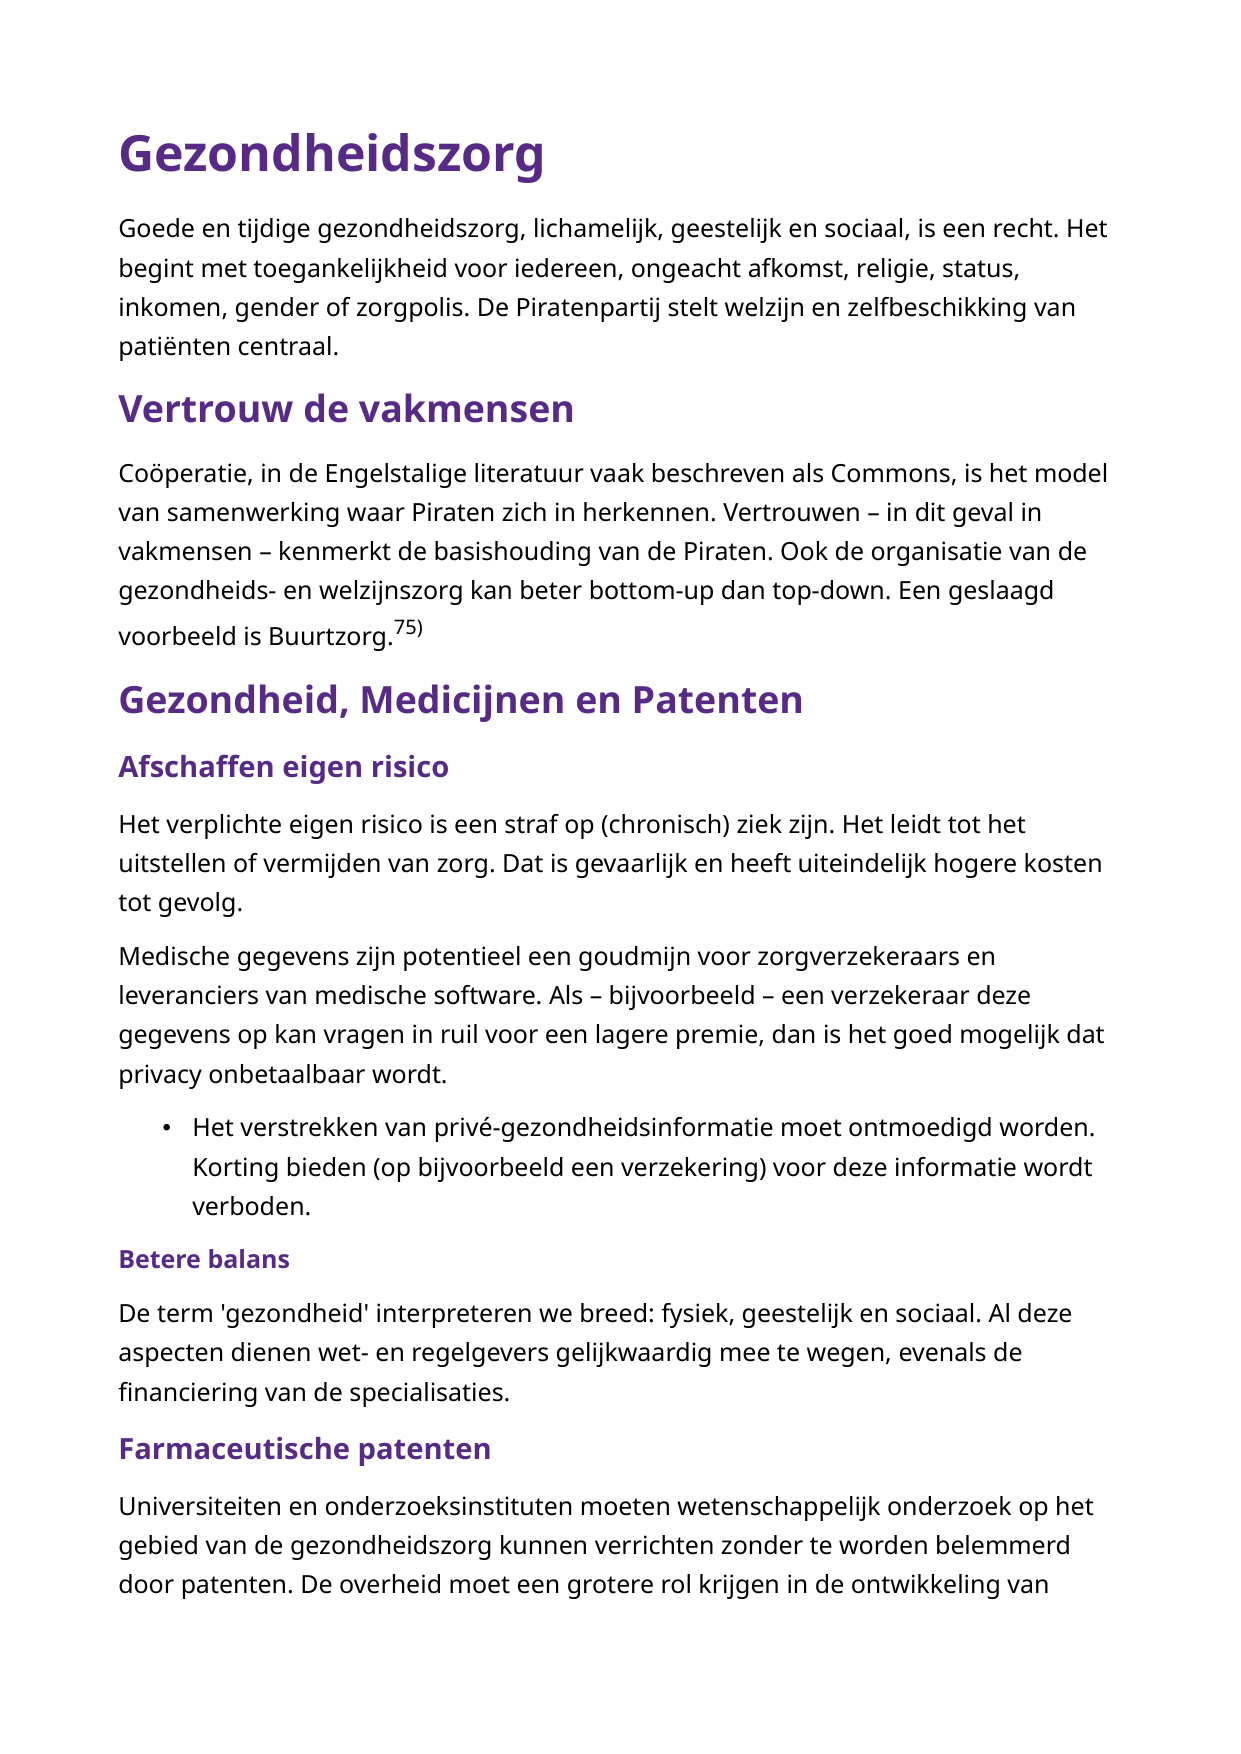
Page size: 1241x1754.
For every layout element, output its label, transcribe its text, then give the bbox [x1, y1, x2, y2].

text Coöperatie, in de Engelstalige literatuur vaak beschreven als Commons, is het model van samenwerking waar Piraten zich in herkennen. Vertrouwen – in dit geval in vakmensen – kenmerkt de basishouding van de Piraten. Ook de organisatie van de gezondheids- en welzijnszorg kan beter bottom-up dan top-down. Een geslaagd voorbeeld is Buurtzorg.75) [118, 456, 1122, 653]
subtitle Gezondheidszorg [118, 118, 1122, 186]
text Goede en tijdige gezondheidszorg, lichamelijk, geestelijk en sociaal, is een recht. Het begint met toegankelijkheid voor iedereen, ongeacht afkomst, religie, status, inkomen, gender of zorgpolis. De Piratenpartij stelt welzijn en zelfbeschikking van patiënten centraal. [118, 211, 1122, 363]
subtitle Afschaffen eigen risico [118, 747, 1122, 786]
list Het verstrekken van privé-gezondheidsinformatie moet ontmoedigd worden. Korting bieden (op bijvoorbeeld een verzekering) voor deze informatie wordt verboden. [162, 1110, 1122, 1222]
subtitle Gezondheid, Medicijnen en Patenten [118, 673, 1122, 724]
subtitle Farmaceutische patenten [118, 1428, 1122, 1468]
text Universiteiten en onderzoeksinstituten moeten wetenschappelijk onderzoek op het gebied van de gezondheidszorg kunnen verrichten zonder te worden belemmerd door patenten. De overheid moet een grotere rol krijgen in de ontwikkeling van [118, 1488, 1122, 1601]
subtitle Vertrouw de vakmensen [118, 382, 1122, 433]
text Het verplichte eigen risico is een straf op (chronisch) ziek zijn. Het leidt tot het uitstellen of vermijden van zorg. Dat is gevaarlijk en heeft uiteindelijk hogere kosten tot gevolg. [118, 807, 1122, 919]
text Medische gegevens zijn potentieel een goudmijn voor zorgverzekeraars en leveranciers van medische software. Als – bijvoorbeeld – een verzekeraar deze gegevens op kan vragen in ruil voor een lagere premie, dan is het goed mogelijk dat privacy onbetaalbaar wordt. [118, 939, 1122, 1090]
subtitle Betere balans [118, 1242, 1122, 1276]
text De term 'gezondheid' interpreteren we breed: fysiek, geestelijk en sociaal. Al deze aspecten dienen wet- en regelgevers gelijkwaardig mee te wegen, evenals de financiering van de specialisaties. [118, 1296, 1122, 1408]
